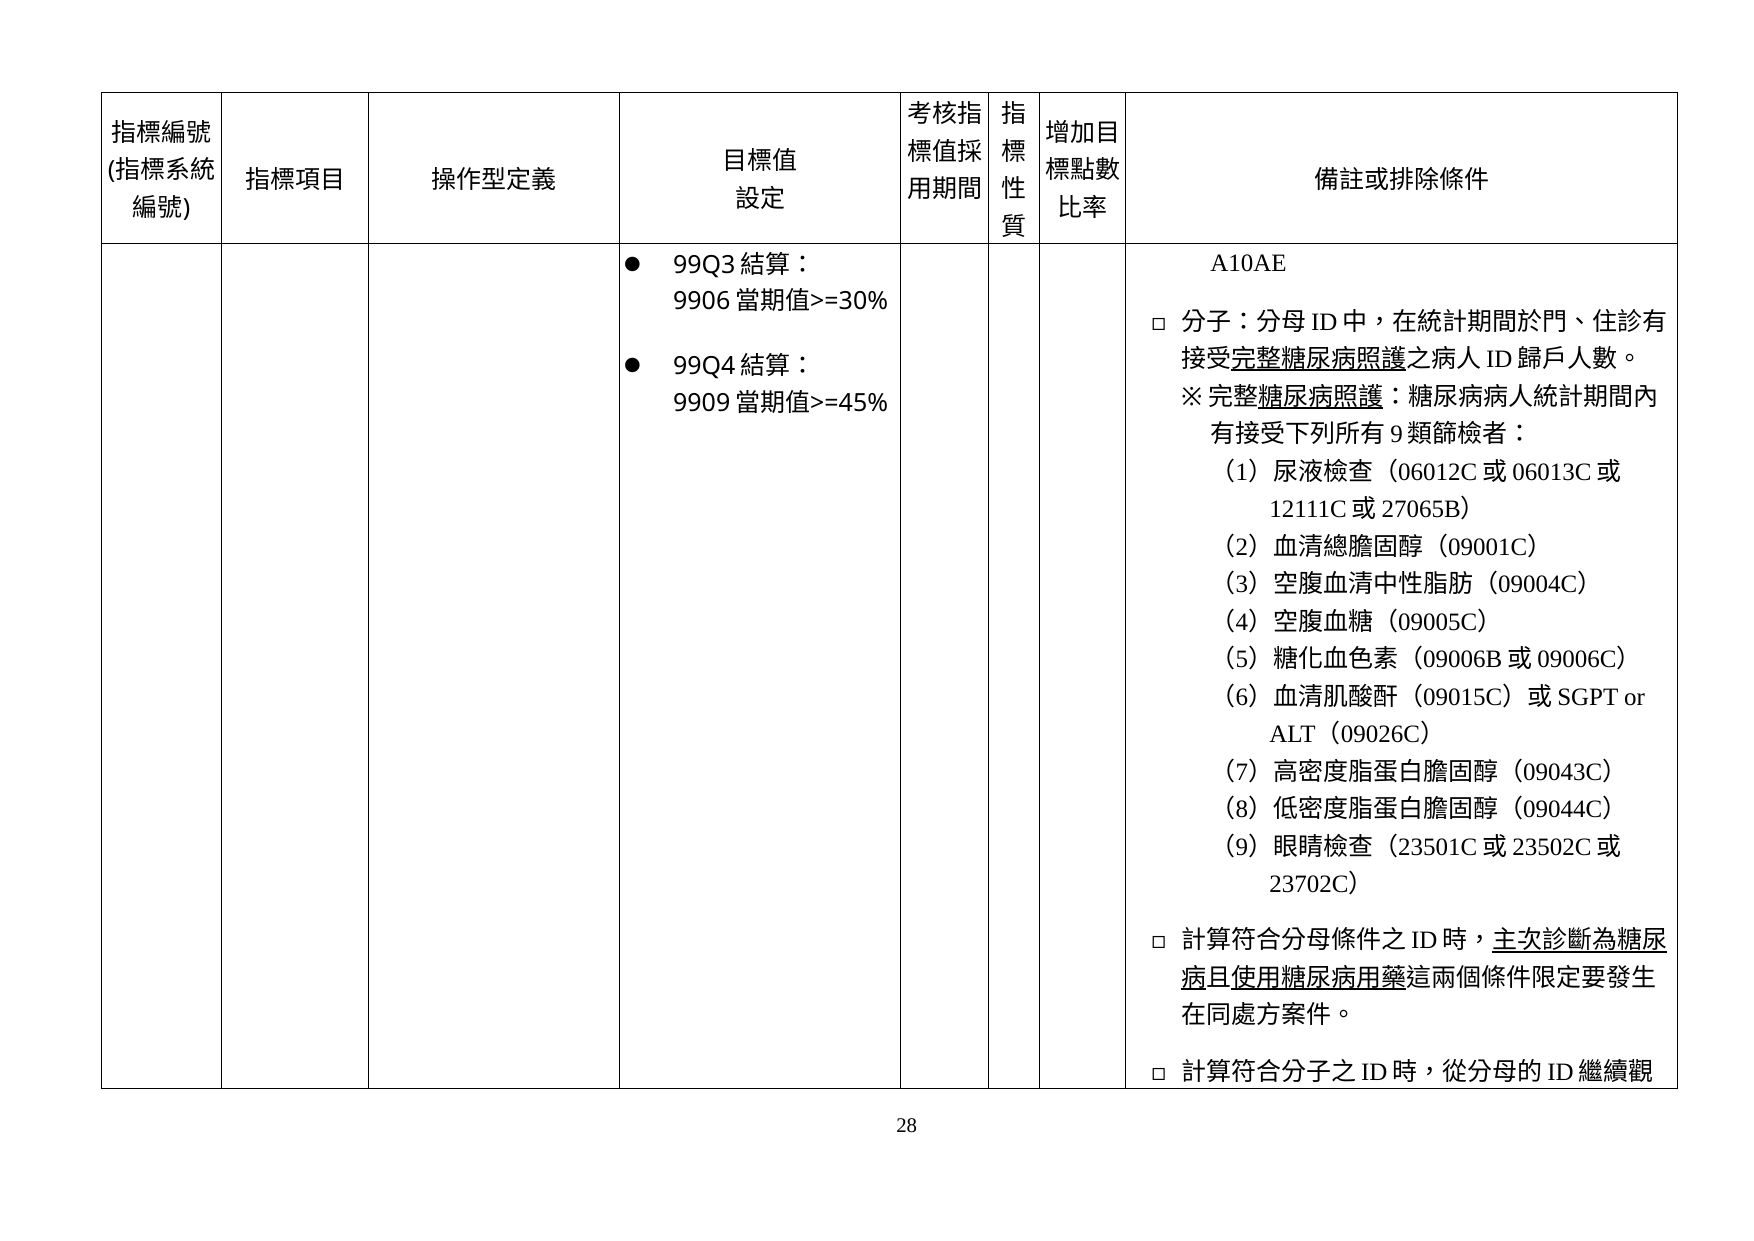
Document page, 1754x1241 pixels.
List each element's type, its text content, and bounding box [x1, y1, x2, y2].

table_header 目標值 設定 [620, 93, 900, 243]
table_header 增加目標點數比率 [1040, 93, 1125, 243]
table_cell [1040, 244, 1125, 1088]
table_header 指標編號 (指標系統編號) [102, 93, 221, 243]
table_cell [901, 244, 988, 1088]
table_cell [102, 244, 221, 1088]
table_header 操作型定義 [369, 93, 619, 243]
table_cell [989, 244, 1039, 1088]
table_cell [222, 244, 368, 1088]
table_header 備註或排除條件 [1126, 93, 1677, 243]
table_header 考核指標值採用期間 [901, 93, 988, 243]
table_cell [369, 244, 619, 1088]
table_cell 分母：門診主次診斷為糖尿病且使用糖尿病用藥之病人ID歸戶人數。 ※ 糖尿病：任一主、次診斷之ICD-9-CM前三碼為250之門診案件。 ※ 糖尿病用藥：指ATC前5碼為A10BA、A10BB、A10BC、A10BD、A10BX、A10BF、A10BG、A10AB、A10AC、A10AD、A10AE 分子：分母ID中，在統計期間於門、住診有接受完整糖尿病照護之病人ID歸戶人數。 ※ 完整糖尿病照護：糖尿病病人統計期間內有接受下列所有9類篩檢者： （1）尿液檢查（06012C或06013C或12111C或27065B） （2）血清總膽固醇（09001C） （3）空腹血清中性脂肪（09004C） （4）空腹血糖（09005C） （5）糖化血色素（09006B或09006C） （6）血清肌酸酐（09015C）或SGPT or ALT（09026C） （7）高密度脂蛋白膽固醇（09043C） （8）低密度脂蛋白膽固醇（09044C） （9）眼睛檢查（23501C或23502C或23702C） 計算符合分母條件之ID時，主次診斷為糖尿病且使用糖尿病用藥這兩個條件限定要發生在同處方案件。 計算符合分子之ID時，從分母的ID繼續觀察，該 ID 於統計期間需執行以上全部9類篩檢才能算分子。 分母ID中，在統計期間於門、住診若有接受相關之預防保健(醫令代碼21或22或25)，則視為已接受尿液檢查(06012C或06013C)、血清總膽固醇(09001C)、空腹血糖(09005C)、空腹血清中性脂肪(09004C)、血清肌酸酐(09015C)或SGPT or ALT(09026C)等5類篩檢。 [1126, 244, 1677, 1088]
table_cell 99Q1結算： 9812當期值>=整體P75值或9812當期值較9809當期值增加10個百分點 99Q2結算： 9903當期值>=15% 99Q3結算： 9906當期值>=30% 99Q4結算： 9909當期值>=45% [620, 244, 900, 1088]
table_header 指標 性質 [989, 93, 1039, 243]
table_header 指標項目 [222, 93, 368, 243]
